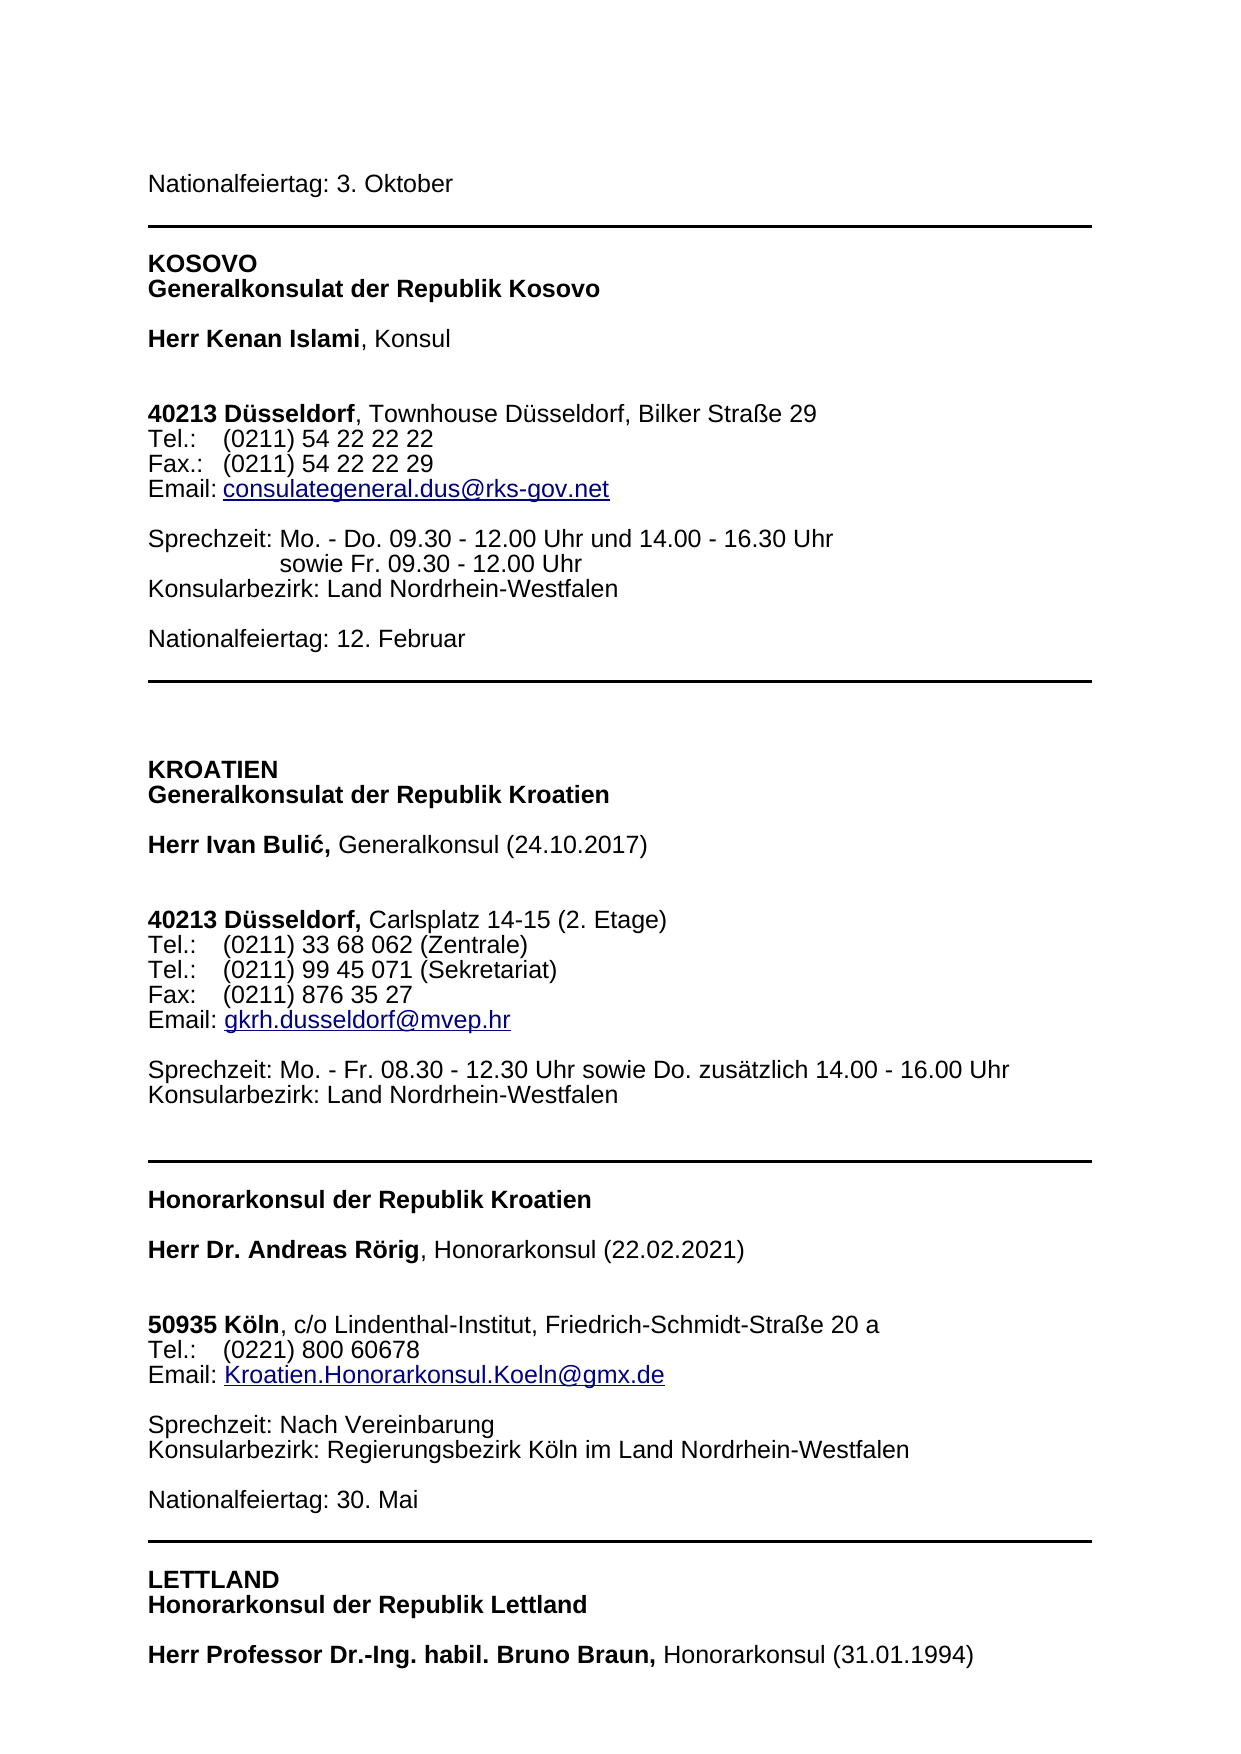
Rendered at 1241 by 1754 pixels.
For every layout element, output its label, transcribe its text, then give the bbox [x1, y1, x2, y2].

text Generalkonsulat der Republik Kosovo [148, 278, 1092, 303]
text Konsularbezirk: Land Nordrhein-Westfalen [148, 1083, 1092, 1108]
text Nationalfeiertag: 3. Oktober [148, 173, 1092, 198]
text Email: Kroatien.Honorarkonsul.Koeln@gmx.de [148, 1363, 1092, 1388]
text sowie Fr. 09.30 - 12.00 Uhr [148, 553, 1092, 578]
text Fax.: (0211) 54 22 22 29 [148, 453, 1092, 478]
text Tel.: (0211) 54 22 22 22 [148, 428, 1092, 453]
text Herr Professor Dr.-Ing. habil. Bruno Braun, Honorarkonsul (31.01.1994) [148, 1643, 1092, 1668]
text 50935 Köln, c/o Lindenthal-Institut, Friedrich-Schmidt-Straße 20 a [148, 1313, 1092, 1338]
text Nationalfeiertag: 12. Februar [148, 628, 1092, 653]
text 40213 Düsseldorf, Townhouse Düsseldorf, Bilker Straße 29 [148, 403, 1092, 428]
text KROATIEN [148, 758, 1092, 783]
text Fax: (0211) 876 35 27 [148, 983, 1092, 1008]
text 40213 Düsseldorf, Carlsplatz 14-15 (2. Etage) [148, 908, 1092, 933]
text KOSOVO [148, 253, 1092, 278]
text LETTLAND [148, 1568, 1092, 1593]
text Tel.: (0211) 33 68 062 (Zentrale) [148, 933, 1092, 958]
text Tel.: (0221) 800 60678 [148, 1338, 1092, 1363]
text Sprechzeit: Mo. - Fr. 08.30 - 12.30 Uhr sowie Do. zusätzlich 14.00 - 16.00 Uhr [148, 1058, 1092, 1083]
text Email: consulategeneral.dus@rks-gov.net [148, 478, 1092, 503]
text Generalkonsulat der Republik Kroatien [148, 783, 1092, 808]
text Konsularbezirk: Land Nordrhein-Westfalen [148, 578, 1092, 603]
text Herr Dr. Andreas Rörig, Honorarkonsul (22.02.2021) [148, 1238, 1092, 1263]
text Sprechzeit: Mo. - Do. 09.30 - 12.00 Uhr und 14.00 - 16.30 Uhr [148, 528, 1092, 553]
text Tel.: (0211) 99 45 071 (Sekretariat) [148, 958, 1092, 983]
text Honorarkonsul der Republik Kroatien [148, 1188, 1092, 1213]
text Herr Ivan Bulić, Generalkonsul (24.10.2017) [148, 833, 1092, 858]
text Nationalfeiertag: 30. Mai [148, 1488, 1092, 1513]
text Herr Kenan Islami, Konsul [148, 328, 1092, 353]
text Honorarkonsul der Republik Lettland [148, 1593, 1092, 1618]
text Konsularbezirk: Regierungsbezirk Köln im Land Nordrhein-Westfalen [148, 1438, 1092, 1463]
text Email: gkrh.dusseldorf@mvep.hr [148, 1008, 1092, 1033]
text Sprechzeit: Nach Vereinbarung [148, 1413, 1092, 1438]
